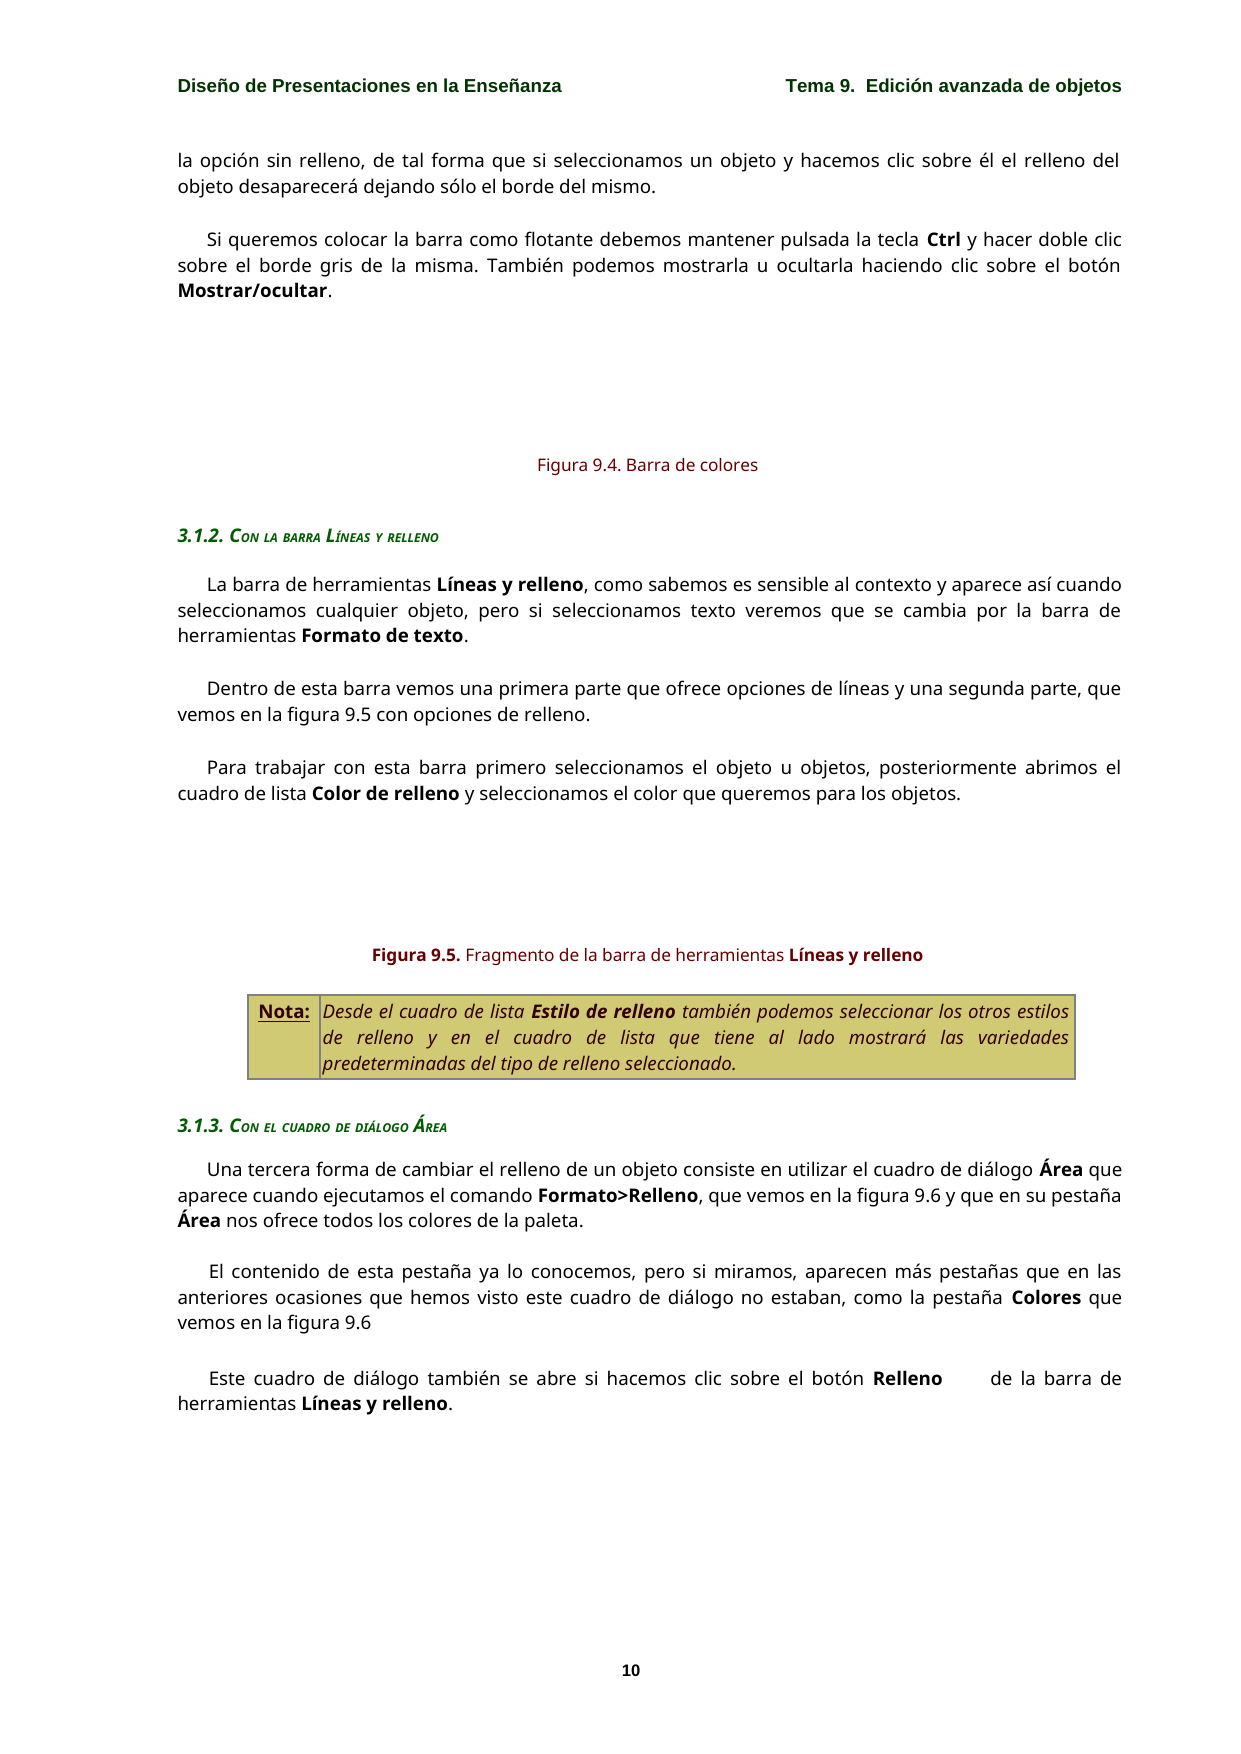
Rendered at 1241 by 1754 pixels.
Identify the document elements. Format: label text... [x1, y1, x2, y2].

table_cell [177, 1335, 1122, 1354]
table_cell Una tercera forma de cambiar el relleno de un objeto consiste en utilizar el cuadro de diálogo Área que aparece cuando ejecutamos el comando Formato>Relleno, que vemos en la figura 9.6 y que en su pestaña Área nos ofrece todos los colores de la paleta. [177, 1157, 1122, 1259]
table_cell [177, 727, 1122, 754]
table_cell Este cuadro de diálogo también se abre si hacemos clic sobre el botón Relleno de la barra de herramientas Líneas y relleno. [177, 1354, 1122, 1416]
table_header [1075, 994, 1122, 1085]
table_header 3.1.3. Con el cuadro de diálogo Área [177, 1113, 1122, 1138]
table_cell [177, 833, 1122, 943]
table_cell La barra de herramientas Líneas y relleno, como sabemos es sensible al contexto y aparece así cuando seleccionamos cualquier objeto, pero si seleccionamos texto veremos que se cambia por la barra de herramientas Formato de texto. [177, 571, 1122, 648]
table_cell [177, 1416, 1122, 1439]
table_header Desde el cuadro de lista Estilo de relleno también podemos seleccionar los otros estilos de relleno y en el cuadro de lista que tiene al lado mostrará las variedades predeterminadas del tipo de relleno seleccionado. [321, 996, 1074, 1078]
table_cell Para trabajar con esta barra primero seleccionamos el objeto u objetos, posteriormente abrimos el cuadro de lista Color de relleno y seleccionamos el color que queremos para los objetos. [177, 755, 1122, 806]
table_cell [177, 331, 1122, 453]
table_header 3.1.2. Con la barra Líneas y relleno [177, 523, 1122, 548]
table_cell [177, 806, 1122, 833]
table_cell [177, 648, 1122, 676]
table_cell [177, 199, 1122, 226]
table_header [177, 994, 224, 1085]
table_cell [177, 548, 1122, 571]
table_cell Figura 9.5. Fragmento de la barra de herramientas Líneas y relleno [177, 943, 1122, 966]
table_cell la opción sin relleno, de tal forma que si seleccionamos un objeto y hacemos clic sobre él el relleno del objeto desaparecerá dejando sólo el borde del mismo. [177, 148, 1122, 199]
table_header [224, 994, 248, 1085]
table_cell Si queremos colocar la barra como flotante debemos mantener pulsada la tecla Ctrl y hacer doble clic sobre el borde gris de la misma. También podemos mostrarla u ocultarla haciendo clic sobre el botón Mostrar/ocultar. [177, 226, 1122, 303]
table_cell Figura 9.4. Barra de colores [177, 453, 1122, 477]
table_cell Dentro de esta barra vemos una primera parte que ofrece opciones de líneas y una segunda parte, que vemos en la figura 9.5 con opciones de relleno. [177, 676, 1122, 727]
table_cell [177, 1138, 1122, 1157]
table_cell El contenido de esta pestaña ya lo conocemos, pero si miramos, aparecen más pestañas que en las anteriores ocasiones que hemos visto este cuadro de diálogo no estaban, como la pestaña Colores que vemos en la figura 9.6 [177, 1259, 1122, 1335]
table_header Nota: [249, 996, 319, 1078]
table_cell [248, 1080, 1075, 1085]
table_cell [177, 303, 1122, 331]
